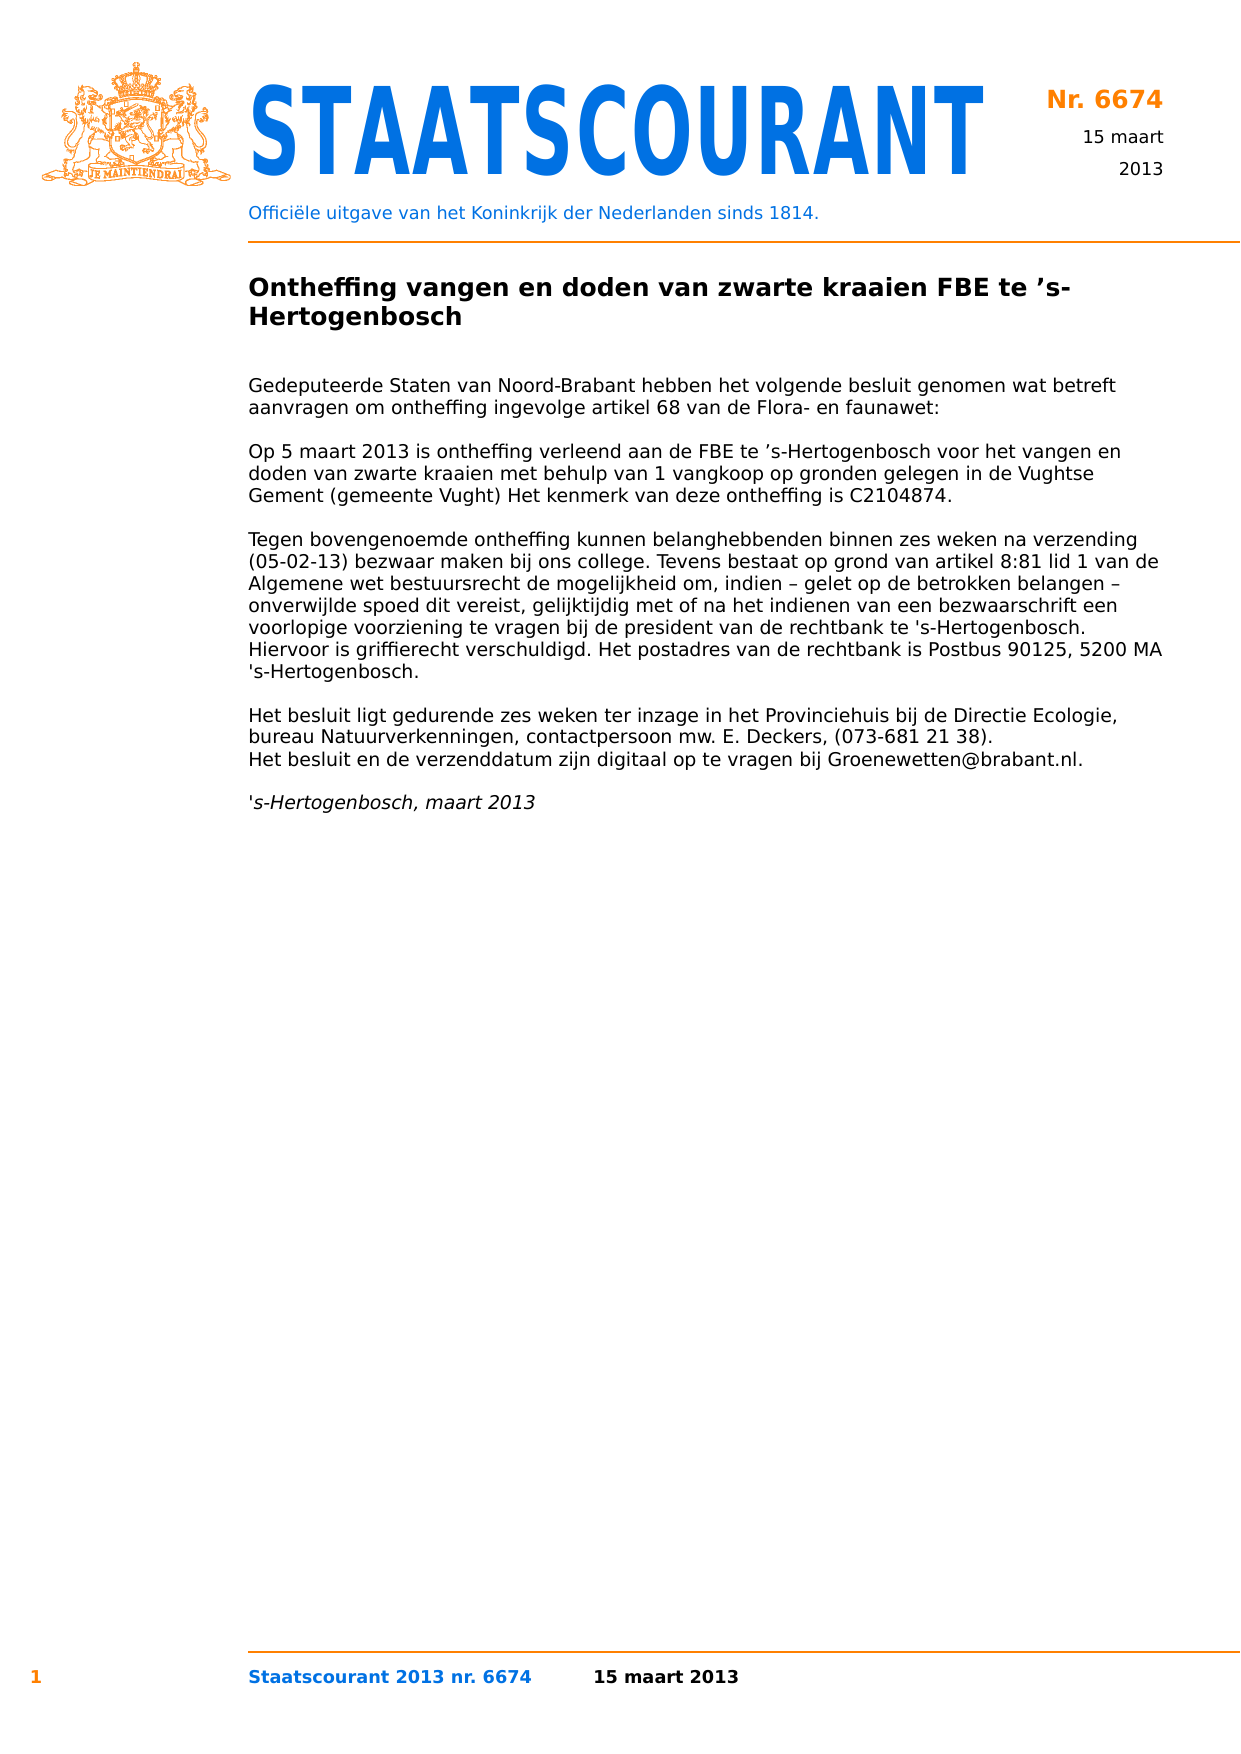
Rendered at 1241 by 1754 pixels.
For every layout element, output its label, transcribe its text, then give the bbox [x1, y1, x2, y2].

table_cell Officiële uitgave van het Koninkrijk der Nederlanden sinds 1814. [248, 203, 1240, 241]
text Op 5 maart 2013 is ontheffing verleend aan de FBE te ’s-Hertogenbosch voor het vangen en doden van zwarte kraaien met behulp van 1 vangkoop op gronden gelegen in de Vughtse Gement (gemeente Vught) Het kenmerk van deze ontheffing is C2104874. [248, 441, 1163, 507]
text Het besluit ligt gedurende zes weken ter inzage in het Provinciehuis bij de Directie Ecologie, bureau Natuurverkenningen, contactpersoon mw. E. Deckers, (073-681 21 38). [248, 704, 1163, 748]
text Gedeputeerde Staten van Noord-Brabant hebben het volgende besluit genomen wat betreft aanvragen om ontheffing ingevolge artikel 68 van de Flora- en faunawet: [248, 375, 1163, 419]
text Tegen bovengenoemde ontheffing kunnen belanghebbenden binnen zes weken na verzending (05-02-13) bezwaar maken bij ons college. Tevens bestaat op grond van artikel 8:81 lid 1 van de Algemene wet bestuursrecht de mogelijkheid om, indien – gelet op de betrokken belangen – onverwijlde spoed dit vereist, gelijktijdig met of na het indienen van een bezwaarschrift een voorlopige voorziening te vragen bij de president van de rechtbank te 's-Hertogenbosch. Hiervoor is griffierecht verschuldigd. Het postadres van de rechtbank is Postbus 90125, 5200 MA 's-Hertogenbosch. [248, 529, 1163, 683]
table_cell 15 maart [998, 121, 1240, 153]
picture [41, 62, 231, 186]
subtitle Ontheffing vangen en doden van zwarte kraaien FBE te ’s-Hertogenbosch [248, 273, 1163, 331]
text Het besluit en de verzenddatum zijn digitaal op te vragen bij Groenewetten@brabant.nl. [248, 748, 1163, 770]
text 's-Hertogenbosch, maart 2013 [248, 792, 1163, 814]
table_header STAATSCOURANT [248, 62, 998, 203]
table_header Nr. 6674 [998, 62, 1240, 121]
table_cell 2013 [998, 153, 1240, 203]
table_header [25, 62, 248, 241]
